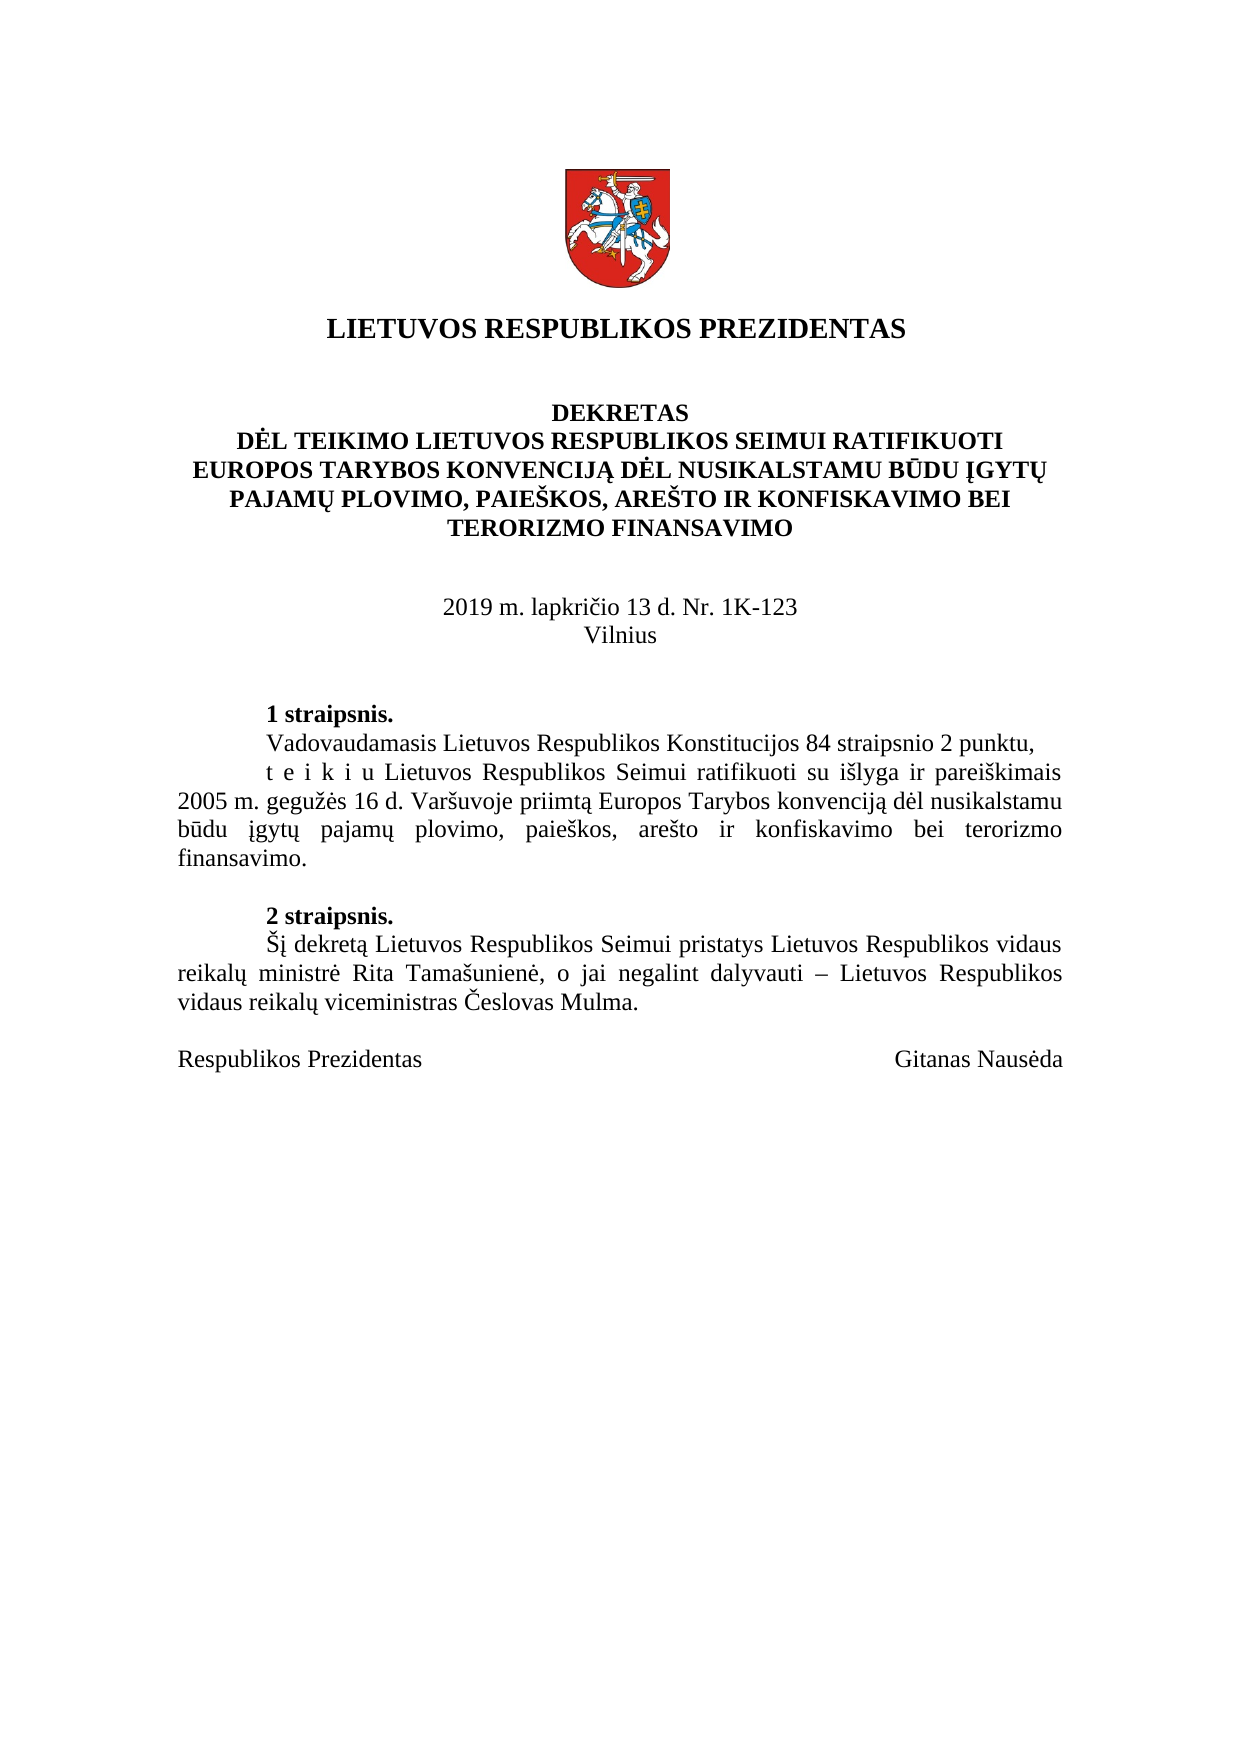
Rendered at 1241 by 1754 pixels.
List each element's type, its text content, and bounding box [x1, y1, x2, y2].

text DEKRETAS [177, 398, 1063, 426]
text t e i k i u Lietuvos Respublikos Seimui ratifikuoti su išlyga ir pareiškimais 2005 m. gegužės 16 d. Varšuvoje priimtą Europos Tarybos konvenciją dėl nusikalstamu būdu įgytų pajamų plovimo, paieškos, arešto ir konfiskavimo bei terorizmo finansavimo. [177, 757, 1063, 872]
text LIETUVOS RESPUBLIKOS PREZIDENTAS [177, 311, 1063, 345]
text Vilnius [177, 621, 1063, 649]
text Respublikos Prezidentas Gitanas Nausėda [177, 1044, 1063, 1073]
text 2 straipsnis. [177, 901, 1063, 929]
text Šį dekretą Lietuvos Respublikos Seimui pristatys Lietuvos Respublikos vidaus reikalų ministrė Rita Tamašunienė, o jai negalint dalyvauti – Lietuvos Respublikos vidaus reikalų viceministras Česlovas Mulma. [177, 929, 1063, 1016]
text Dėl TEIKIMO LIETUVOS RESPUBLIKOS SEIMUI RATIFIKUOTI EUROPOS TARYBOS KONVENCIJĄ DĖL NUSIKALSTAMU BŪDU ĮGYTŲ PAJAMŲ PLOVIMO, PAIEŠKOS, AREŠTO IR KONFISKAVIMO BEI TERORIZMO FINANSAVIMO [177, 426, 1063, 541]
text 2019 m. lapkričio 13 d. Nr. 1K-123 [177, 592, 1063, 621]
text 1 straipsnis. [177, 699, 1063, 728]
text Vadovaudamasis Lietuvos Respublikos Konstitucijos 84 straipsnio 2 punktu, [177, 728, 1063, 757]
